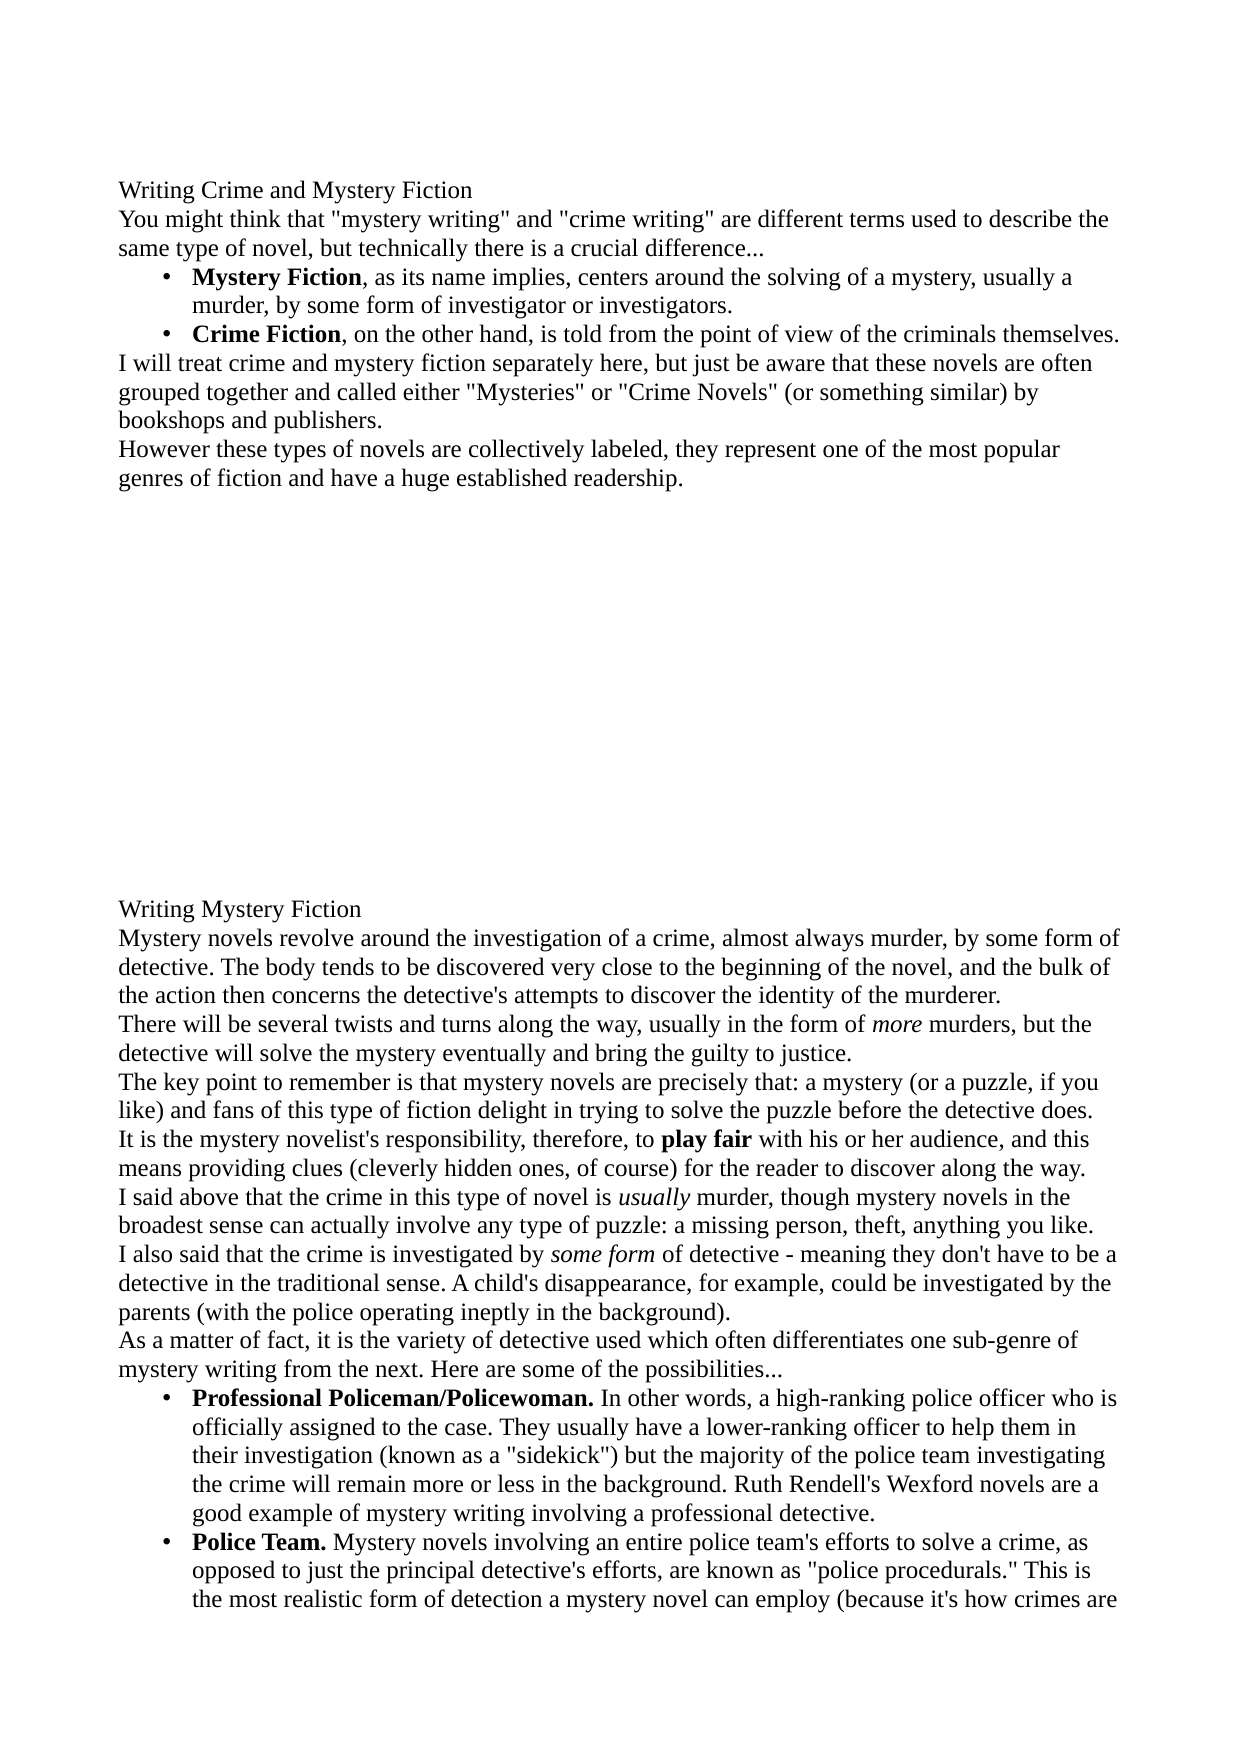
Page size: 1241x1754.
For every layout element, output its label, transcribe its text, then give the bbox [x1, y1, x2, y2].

list Police Team. Mystery novels involving an entire police team's efforts to solve a crime, as opposed to just the principal detective's efforts, are known as "police procedurals." This is the most realistic form of detection a mystery novel can employ (because it's how crimes are [162, 1527, 1122, 1613]
text There will be several twists and turns along the way, usually in the form of more murders, but the detective will solve the mystery eventually and bring the guilty to justice. [118, 1009, 1122, 1067]
list Mystery Fiction, as its name implies, centers around the solving of a mystery, usually a murder, by some form of investigator or investigators. [162, 262, 1122, 319]
text You might think that "mystery writing" and "crime writing" are different terms used to describe the same type of novel, but technically there is a crucial difference... [118, 204, 1122, 262]
text Mystery novels revolve around the investigation of a crime, almost always murder, by some form of detective. The body tends to be discovered very close to the beginning of the novel, and the bulk of the action then concerns the detective's attempts to discover the identity of the murderer. [118, 923, 1122, 1009]
text I will treat crime and mystery fiction separately here, but just be aware that these novels are often grouped together and called either "Mysteries" or "Crime Novels" (or something similar) by bookshops and publishers. [118, 348, 1122, 434]
text I said above that the crime in this type of novel is usually murder, though mystery novels in the broadest sense can actually involve any type of puzzle: a missing person, theft, anything you like. [118, 1182, 1122, 1239]
text It is the mystery novelist's responsibility, therefore, to play fair with his or her audience, and this means providing clues (cleverly hidden ones, of course) for the reader to discover along the way. [118, 1124, 1122, 1182]
text However these types of novels are collectively labeled, they represent one of the most popular genres of fiction and have a huge established readership. [118, 434, 1122, 492]
list Professional Policeman/Policewoman. In other words, a high-ranking police officer who is officially assigned to the case. They usually have a lower-ranking officer to help them in their investigation (known as a "sidekick") but the majority of the police team investigating the crime will remain more or less in the background. Ruth Rendell's Wexford novels are a good example of mystery writing involving a professional detective. [162, 1383, 1122, 1527]
text Writing Mystery Fiction [118, 894, 1122, 923]
text As a matter of fact, it is the variety of detective used which often differentiates one sub-genre of mystery writing from the next. Here are some of the possibilities... [118, 1326, 1122, 1383]
text I also said that the crime is investigated by some form of detective - meaning they don't have to be a detective in the traditional sense. A child's disappearance, for example, could be investigated by the parents (with the police operating ineptly in the background). [118, 1239, 1122, 1326]
text Writing Crime and Mystery Fiction [118, 176, 1122, 204]
list Crime Fiction, on the other hand, is told from the point of view of the criminals themselves. [162, 319, 1122, 348]
text The key point to remember is that mystery novels are precisely that: a mystery (or a puzzle, if you like) and fans of this type of fiction delight in trying to solve the puzzle before the detective does. [118, 1067, 1122, 1124]
